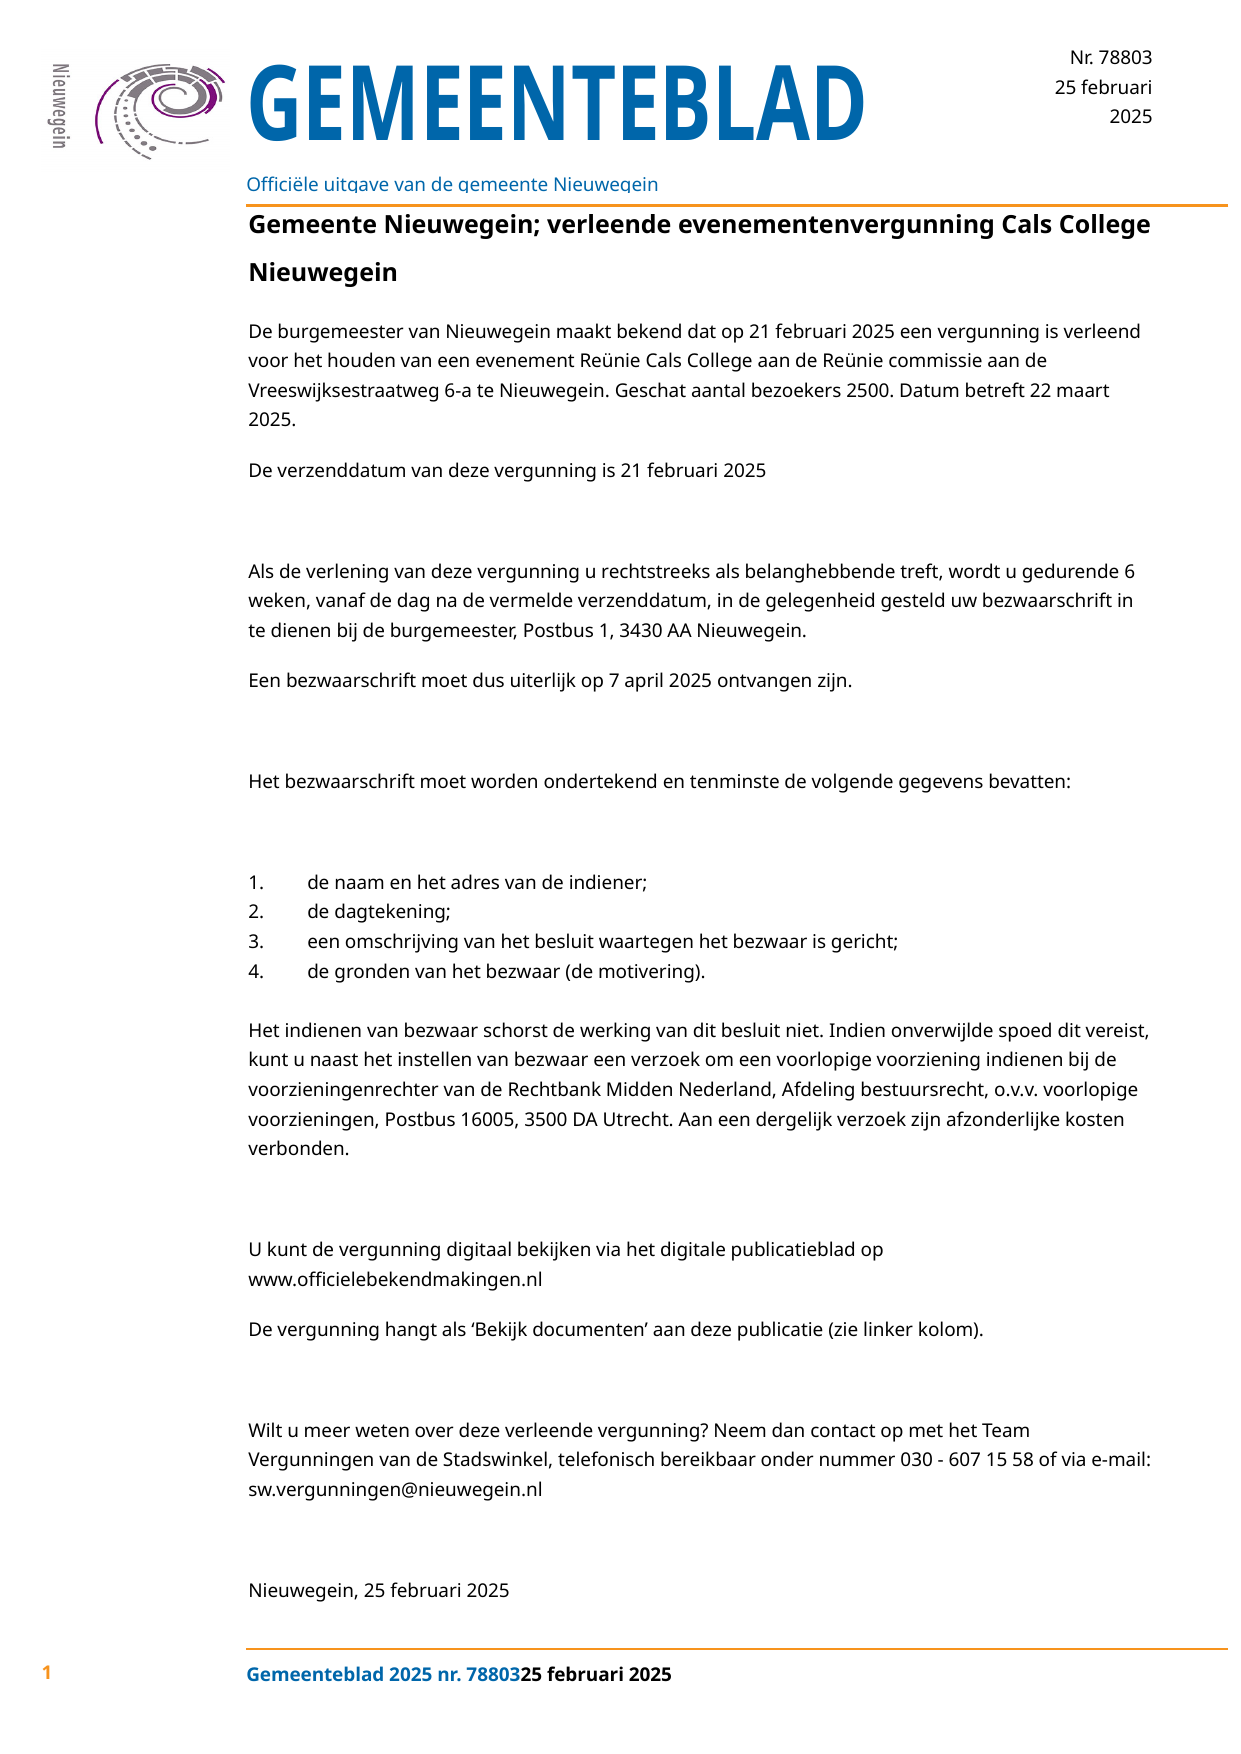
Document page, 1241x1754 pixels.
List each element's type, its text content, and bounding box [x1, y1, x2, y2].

text Het indienen van bezwaar schorst de werking van dit besluit niet. Indien onverwijlde spoed dit vereist, kunt u naast het instellen van bezwaar een verzoek om een voorlopige voorziening indienen bij de voorzieningenrechter van de Rechtbank Midden Nederland, Afdeling bestuursrecht, o.v.v. voorlopige voorzieningen, Postbus 16005, 3500 DA Utrecht. Aan een dergelijk verzoek zijn afzonderlijke kosten verbonden. [248, 1017, 1152, 1161]
text Nieuwegein, 25 februari 2025 [248, 1577, 1152, 1603]
text Het bezwaarschrift moet worden ondertekend en tenminste de volgende gegevens bevatten: [248, 768, 1152, 794]
text Als de verlening van deze vergunning u rechtstreeks als belanghebbende treft, wordt u gedurende 6 weken, vanaf de dag na de vermelde verzenddatum, in de gelegenheid gesteld uw bezwaarschrift in te dienen bij de burgemeester, Postbus 1, 3430 AA Nieuwegein. [248, 558, 1152, 643]
text U kunt de vergunning digitaal bekijken via het digitale publicatieblad op www.officielebekendmakingen.nl [248, 1236, 1152, 1292]
list de gronden van het bezwaar (de motivering). [248, 958, 1152, 984]
list de dagtekening; [248, 899, 1152, 924]
text Een bezwaarschrift moet dus uiterlijk op 7 april 2025 ontvangen zijn. [248, 667, 1152, 693]
picture [41, 47, 231, 172]
text Gemeente Nieuwegein; verleende evenementenvergunning Cals College Nieuwegein [248, 207, 1152, 288]
text Wilt u meer weten over deze verleende vergunning? Neem dan contact op met het Team Vergunningen van de Stadswinkel, telefonisch bereikbaar onder nummer 030 - 607 15 58 of via e-mail: sw.vergunningen@nieuwegein.nl [248, 1417, 1152, 1502]
list de naam en het adres van de indiener; [248, 869, 1152, 895]
list een omschrijving van het besluit waartegen het bezwaar is gericht; [248, 928, 1152, 954]
text De vergunning hangt als ‘Bekijk documenten’ aan deze publicatie (zie linker kolom). [248, 1316, 1152, 1342]
text De verzenddatum van deze vergunning is 21 februari 2025 [248, 457, 1152, 483]
text De burgemeester van Nieuwegein maakt bekend dat op 21 februari 2025 een vergunning is verleend voor het houden van een evenement Reünie Cals College aan de Reünie commissie aan de Vreeswijksestraatweg 6-a te Nieuwegein. Geschat aantal bezoekers 2500. Datum betreft 22 maart 2025. [248, 318, 1152, 432]
